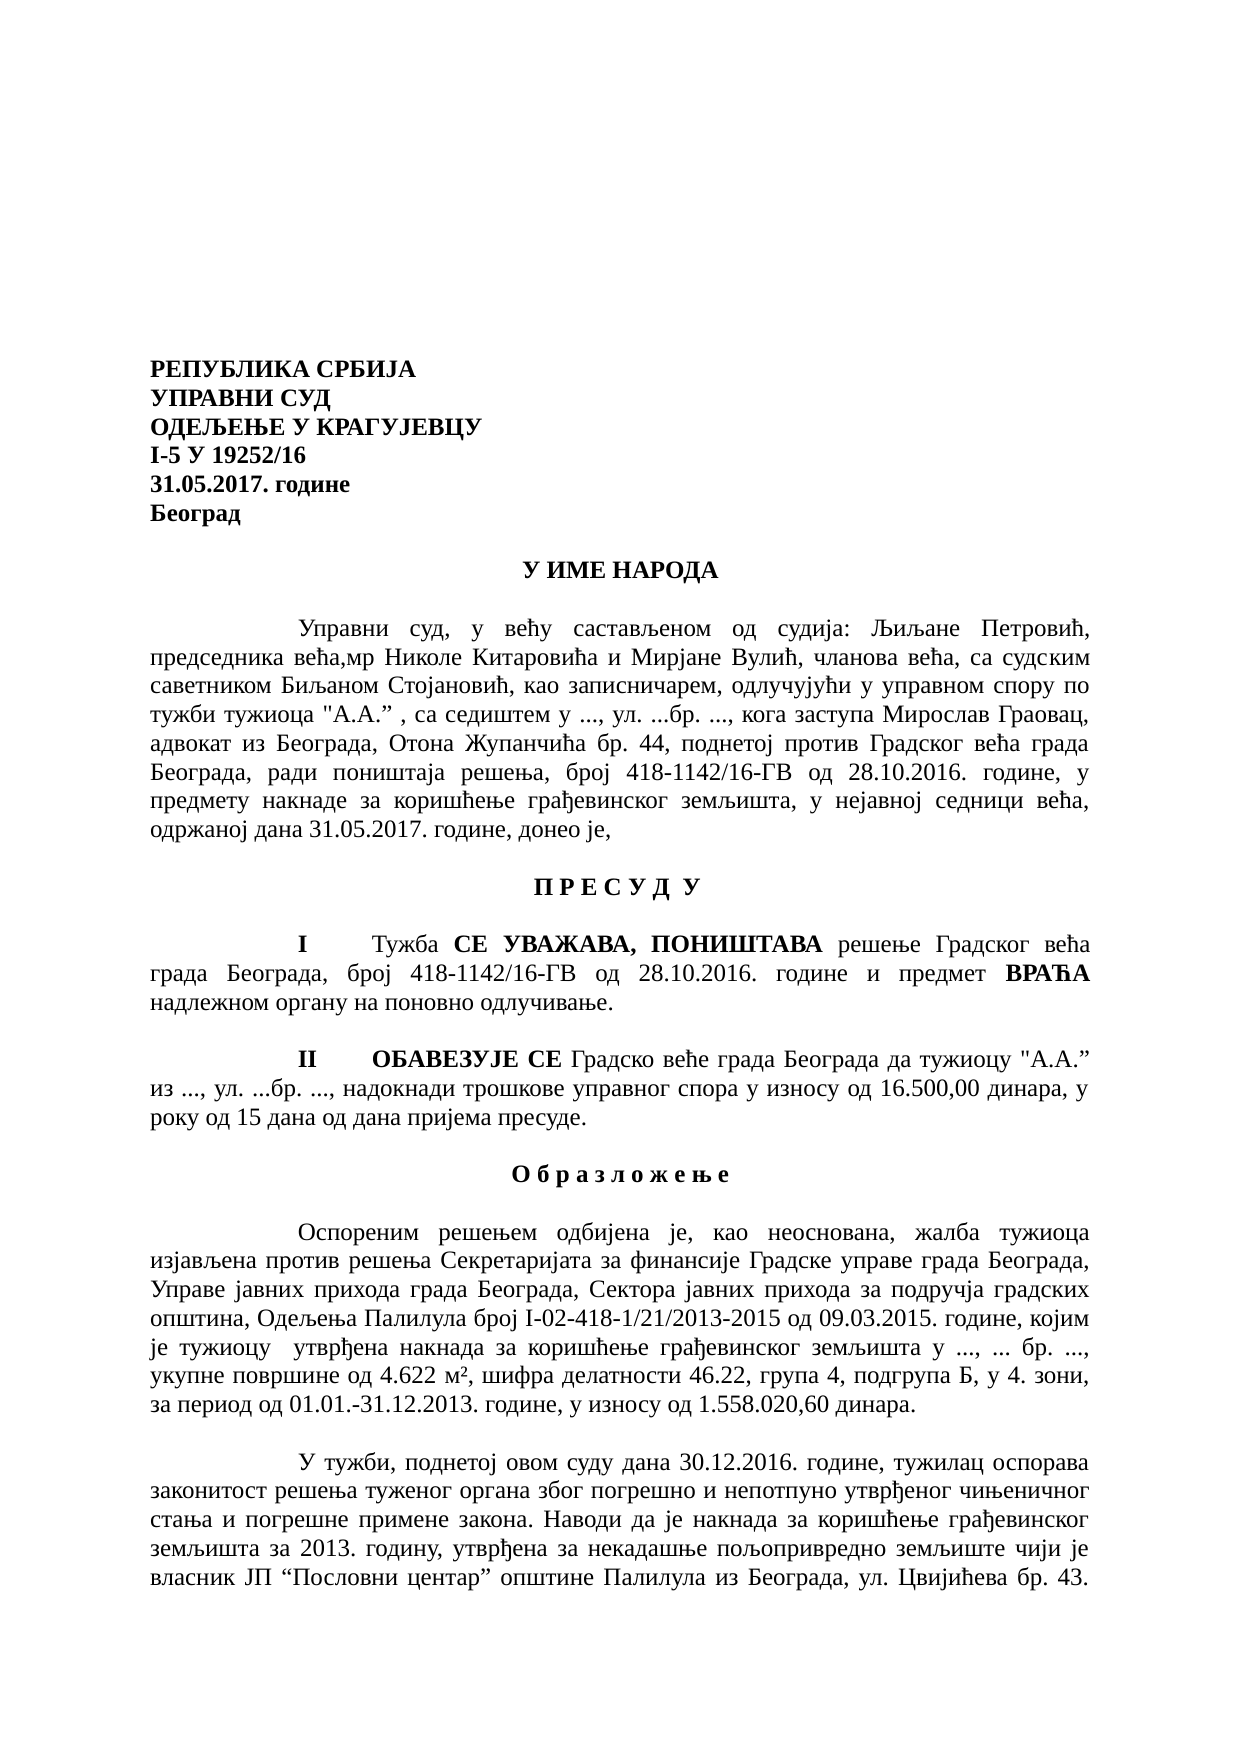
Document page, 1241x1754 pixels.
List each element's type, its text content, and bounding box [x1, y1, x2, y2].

text I Тужба СЕ УВАЖАВА, ПОНИШТАВА решење Градског већа града Београда, број 418-1142/16-ГВ од 28.10.2016. године и предмет ВРАЋА надлежном органу на поновно одлучивање. [150, 929, 1090, 1015]
text О б р а з л о ж е њ е [150, 1159, 1090, 1188]
text У тужби, поднетој овом суду дана 30.12.2016. године, тужилац оспорава законитост решења туженог органа због погрешно и непотпуно утврђеног чињеничног стања и погрешне примене закона. Наводи да је накнада за коришћење грађевинског земљишта за 2013. годину, утврђена за некадашње пољопривредно земљиште чији је власник ЈП “Пословни центар” општине Палилула из Београда, ул. Цвијићева бр. 43. [150, 1447, 1090, 1590]
text I-5 У 19252/16 [150, 440, 1090, 469]
text Оспореним решењем одбијена је, као неоснована, жалба тужиоца изјављена против решења Секретаријата за финансије Градске управе града Београда, Управе јавних прихода града Београда, Сектора јавних прихода за подручја градских општина, Одељења Палилула број I-02-418-1/21/2013-2015 од 09.03.2015. године, којим је тужиоцу утврђена накнада за коришћење грађевинског земљишта у ..., ... бр. ..., укупне површине од 4.622 м², шифра делатности 46.22, група 4, подгрупа Б, у 4. зони, за период од 01.01.-31.12.2013. године, у износу од 1.558.020,60 динара. [150, 1217, 1090, 1418]
text Београд [150, 498, 1090, 527]
text II ОБАВЕЗУЈЕ СЕ Градско веће града Београда да тужиоцу "А.А.” из ..., ул. ...бр. ..., надокнади трошкове управног спора у износу од 16.500,00 динара, у року од 15 дана од дана пријема пресуде. [150, 1044, 1090, 1130]
text 31.05.2017. године [150, 469, 1090, 498]
text П Р Е С У Д У [150, 872, 1090, 900]
text Управни суд, у већу састављеном од судија: Љиљане Петровић, председника већа,мр Николе Китаровића и Мирјане Вулић, чланова већа, са судским саветником Биљаном Стојановић, као записничарем, одлучујући у управном спору по тужби тужиоца "А.А.” , са седиштем у ..., ул. ...бр. ..., кога заступа Мирослав Граовац, адвокат из Београда, Отона Жупанчића бр. 44, поднетој против Градског већа града Београда, ради поништаја решења, број 418-1142/16-ГВ од 28.10.2016. године, у предмету накнаде за коришћење грађевинског земљишта, у нејавној седници већа, одржаној дана 31.05.2017. године, донео је, [150, 613, 1090, 843]
text ОДEЉЕЊЕ У КРАГУЈЕВЦУ [150, 412, 1090, 440]
text РЕПУБЛИКА СРБИЈА [150, 148, 1090, 383]
text УПРАВНИ СУД [150, 383, 1090, 412]
text У ИМЕ НАРОДА [150, 555, 1090, 584]
